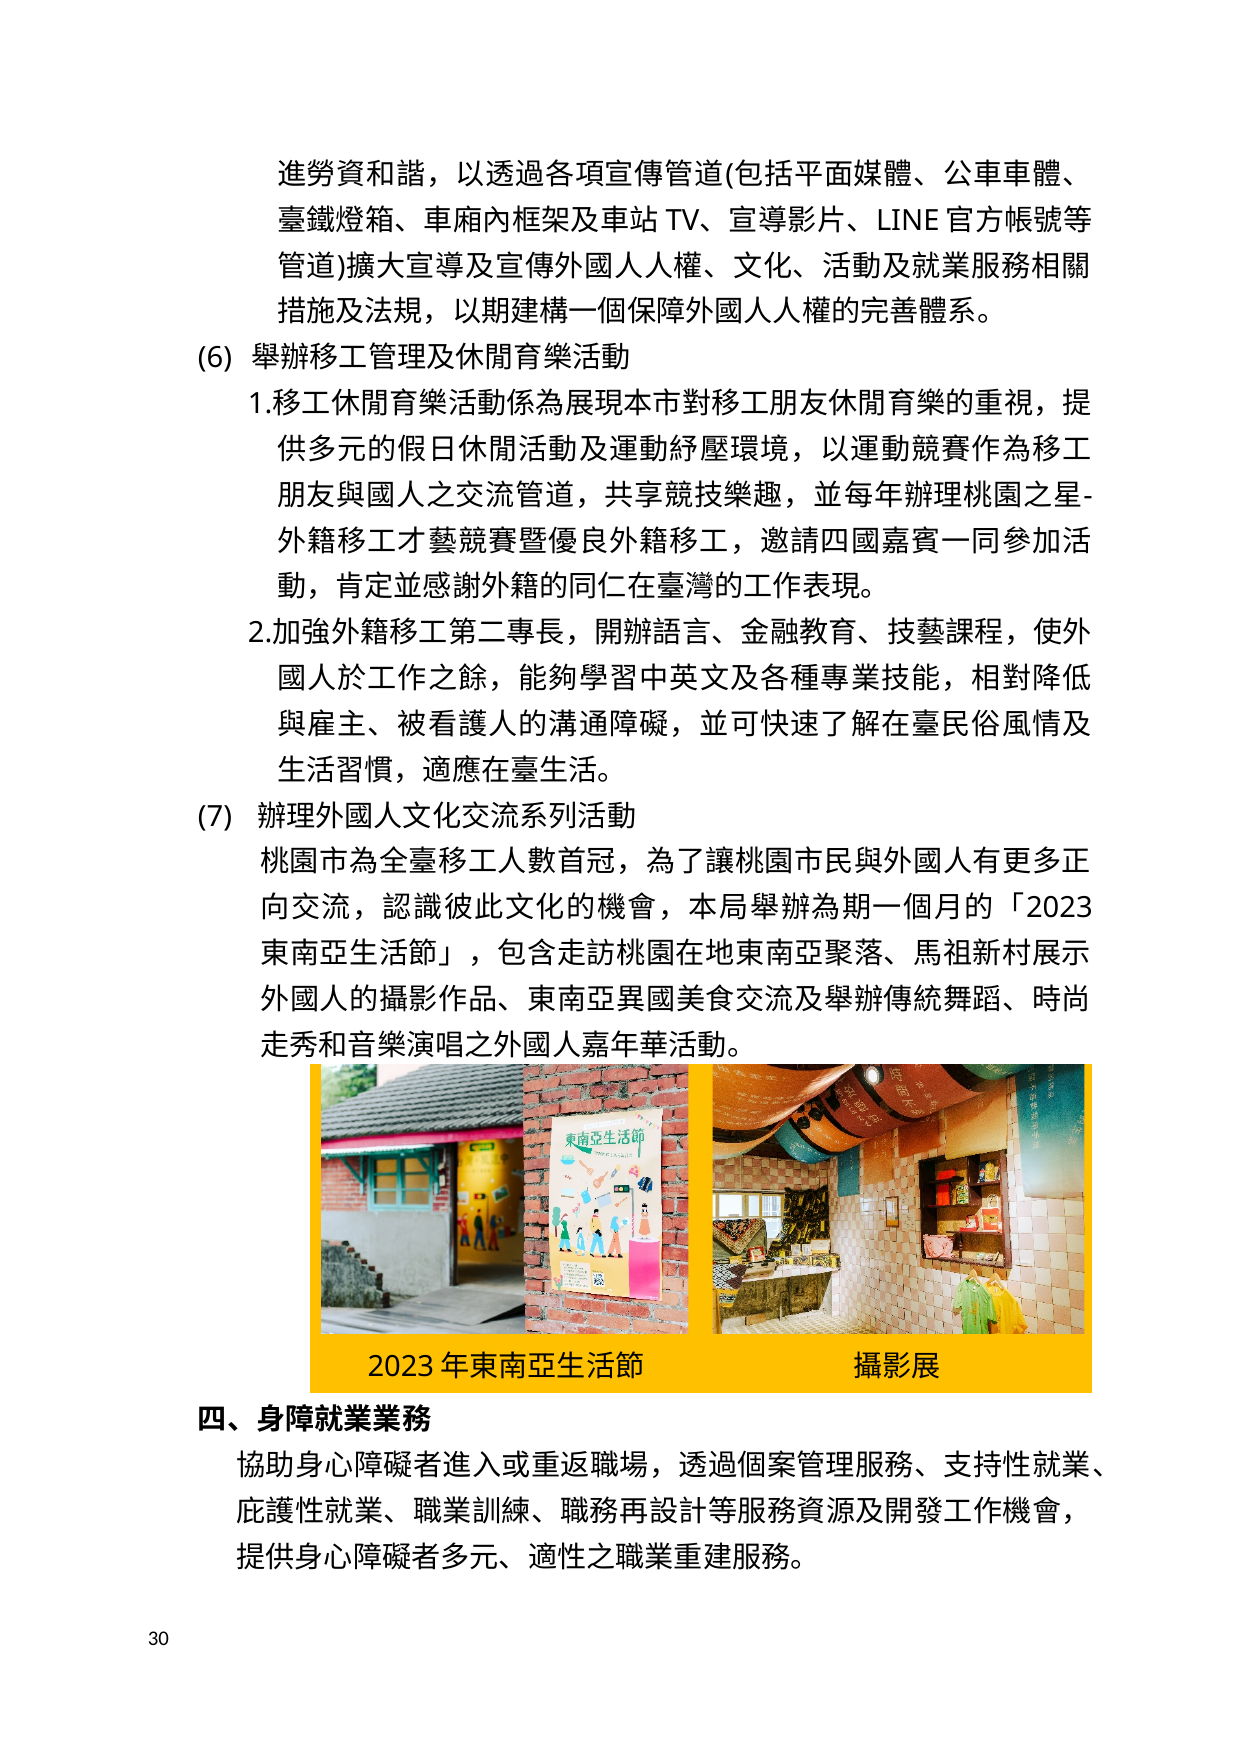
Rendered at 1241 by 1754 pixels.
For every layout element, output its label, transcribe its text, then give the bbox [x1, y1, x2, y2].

subtitle 舉辦移工管理及休閒育樂活動 [198, 331, 1092, 377]
table_header [1085, 1064, 1092, 1334]
table_cell 攝影展 [701, 1334, 1092, 1393]
list 辦理外國人文化交流系列活動 [198, 789, 1092, 835]
text 桃園市為全臺移工人數首冠，為了讓桃園市民與外國人有更多正向交流，認識彼此文化的機會，本局舉辦為期一個月的「2023 東南亞生活節」，包含走訪桃園在地東南亞聚落、馬祖新村展示外國人的攝影作品、東南亞異國美食交流及舉辦傳統舞蹈、時尚走秀和音樂演唱之外國人嘉年華活動。 [260, 835, 1092, 1064]
text 協助身心障礙者進入或重返職場，透過個案管理服務、支持性就業、庇護性就業、職業訓練、職務再設計等服務資源及開發工作機會，提供身心障礙者多元、適性之職業重建服務。 [236, 1439, 1092, 1576]
text 進勞資和諧，以透過各項宣傳管道(包括平面媒體、公車車體、臺鐵燈箱、車廂內框架及車站TV、宣導影片、LINE官方帳號等管道)擴大宣導及宣傳外國人人權、文化、活動及就業服務相關措施及法規，以期建構一個保障外國人人權的完善體系。 [248, 148, 1092, 331]
table_header [689, 1064, 701, 1334]
text 2.加強外籍移工第二專長，開辦語言、金融教育、技藝課程，使外國人於工作之餘，能夠學習中英文及各種專業技能，相對降低與雇主、被看護人的溝通障礙，並可快速了解在臺民俗風情及生活習慣，適應在臺生活。 [248, 606, 1092, 789]
subtitle 四、身障就業業務 [198, 1393, 1092, 1439]
picture [321, 1064, 689, 1334]
text 1.移工休閒育樂活動係為展現本市對移工朋友休閒育樂的重視，提供多元的假日休閒活動及運動紓壓環境，以運動競賽作為移工朋友與國人之交流管道，共享競技樂趣，並每年辦理桃園之星-外籍移工才藝競賽暨優良外籍移工，邀請四國嘉賓一同參加活動，肯定並感謝外籍的同仁在臺灣的工作表現。 [248, 377, 1092, 606]
table_cell 2023年東南亞生活節 [310, 1334, 701, 1393]
table_header [310, 1064, 321, 1334]
picture [712, 1064, 1085, 1334]
table_header [701, 1064, 712, 1334]
